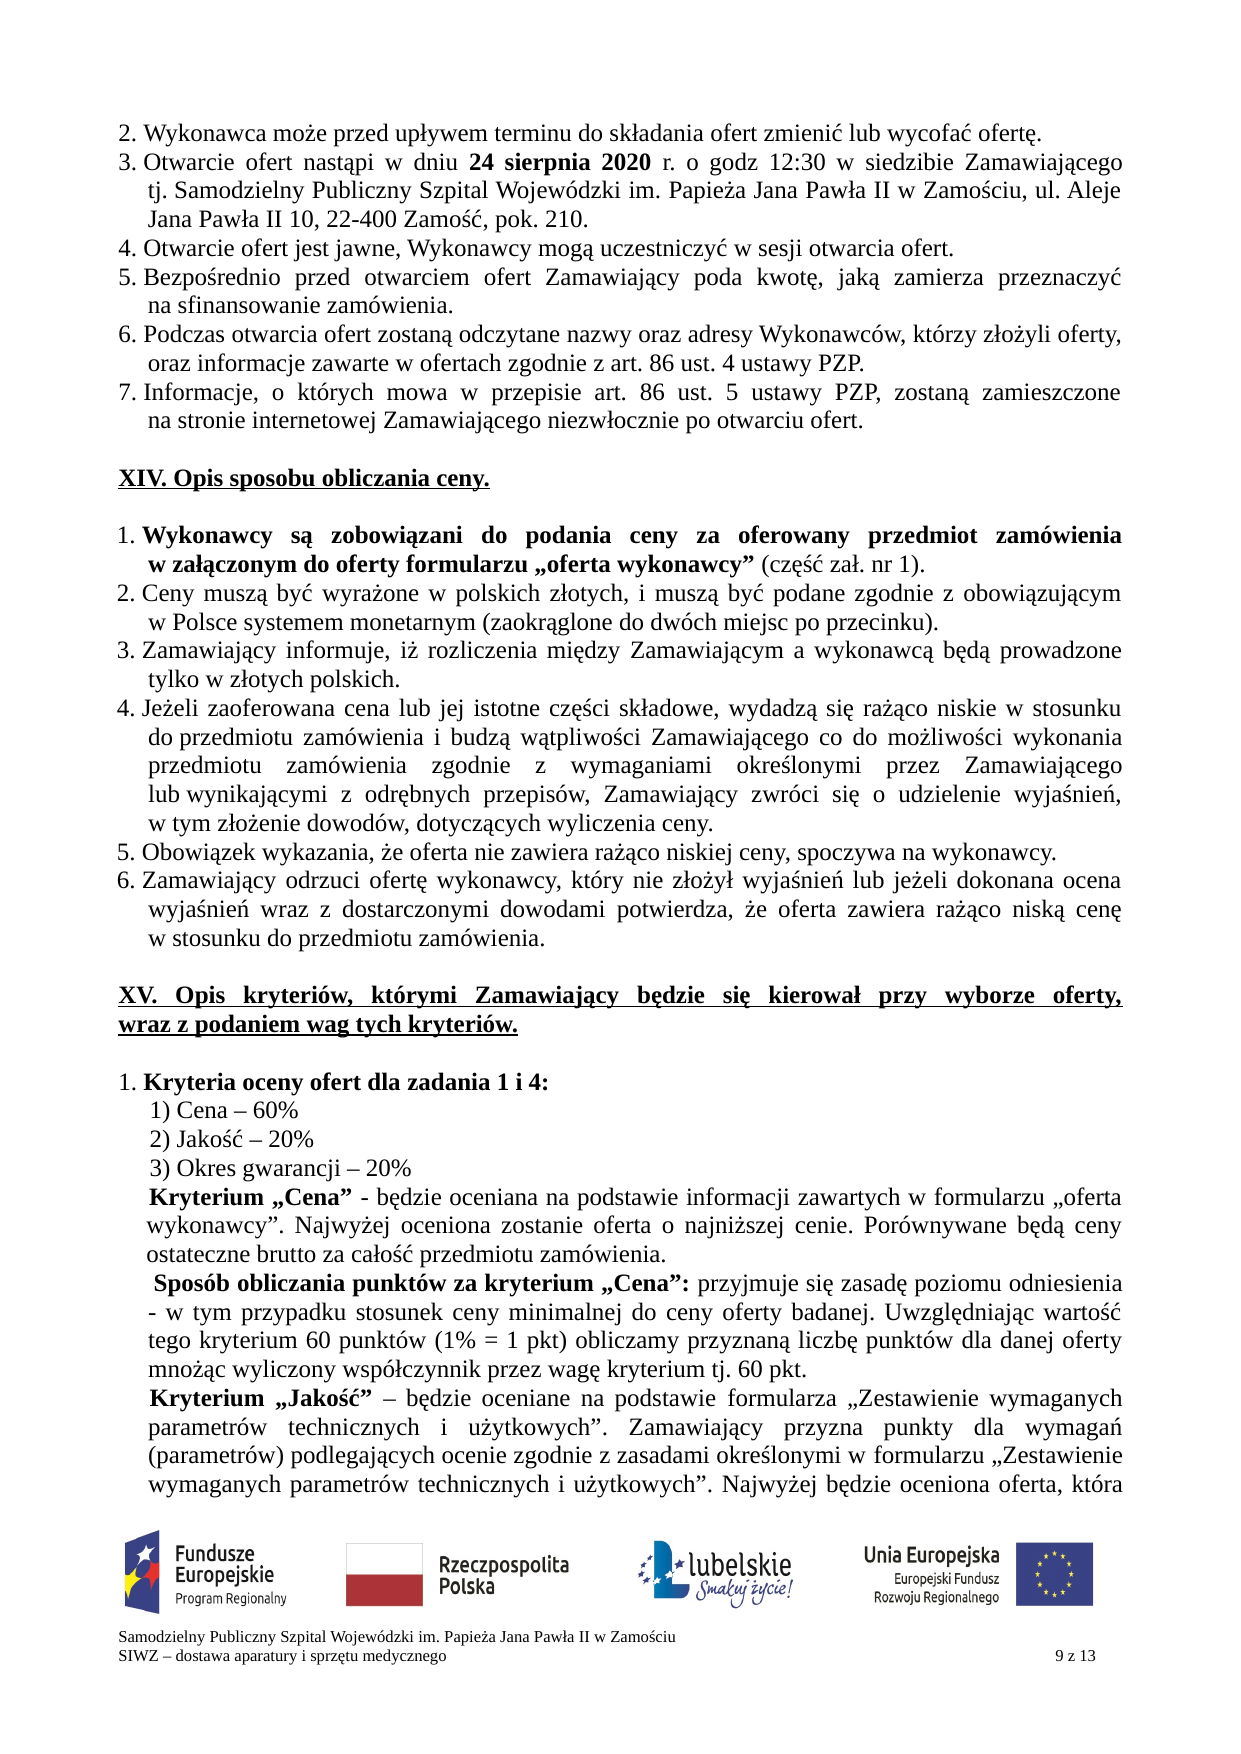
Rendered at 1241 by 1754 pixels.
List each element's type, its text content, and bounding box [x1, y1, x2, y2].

text 2) Jakość – 20% [149, 1124, 1123, 1153]
text 1) Cena – 60% [118, 1096, 1123, 1124]
list Obowiązek wykazania, że oferta nie zawiera rażąco niskiej ceny, spoczywa na wykonawcy. [117, 837, 1123, 866]
list Wykonawcy są zobowiązani do podania ceny za oferowany przedmiot zamówienia w załączonym do oferty formularzu „oferta wykonawcy” (część zał. nr 1). [117, 521, 1123, 578]
text 3) Okres gwarancji – 20% [118, 1153, 1123, 1182]
list Zamawiający odrzuci ofertę wykonawcy, który nie złożył wyjaśnień lub jeżeli dokonana ocena wyjaśnień wraz z dostarczonymi dowodami potwierdza, że oferta zawiera rażąco niską cenę w stosunku do przedmiotu zamówienia. [117, 866, 1123, 952]
text Kryterium „Cena” - będzie oceniana na podstawie informacji zawartych w formularzu „oferta wykonawcy”. Najwyżej oceniona zostanie oferta o najniższej cenie. Porównywane będą ceny ostateczne brutto za całość przedmiotu zamówienia. [118, 1182, 1123, 1268]
list Ceny muszą być wyrażone w polskich złotych, i muszą być podane zgodnie z obowiązującym w Polsce systemem monetarnym (zaokrąglone do dwóch miejsc po przecinku). [117, 578, 1123, 636]
list Podczas otwarcia ofert zostaną odczytane nazwy oraz adresy Wykonawców, którzy złożyli oferty, oraz informacje zawarte w ofertach zgodnie z art. 86 ust. 4 ustawy PZP. [118, 319, 1123, 377]
list Zamawiający informuje, iż rozliczenia między Zamawiającym a wykonawcą będą prowadzone tylko w złotych polskich. [117, 636, 1123, 693]
list Bezpośrednio przed otwarciem ofert Zamawiający poda kwotę, jaką zamierza przeznaczyć na sfinansowanie zamówienia. [118, 262, 1123, 319]
text wraz z podaniem wag tych kryteriów. [118, 1007, 1123, 1038]
list Informacje, o których mowa w przepisie art. 86 ust. 5 ustawy PZP, zostaną zamieszczone na stronie internetowej Zamawiającego niezwłocznie po otwarciu ofert. [118, 377, 1123, 434]
list Wykonawca może przed upływem terminu do składania ofert zmienić lub wycofać ofertę. [118, 118, 1123, 147]
text XV. Opis kryteriów, którymi Zamawiający będzie się kierował przy wyborze oferty, [118, 981, 1123, 1006]
list Jeżeli zaoferowana cena lub jej istotne części składowe, wydadzą się rażąco niskie w stosunku do przedmiotu zamówienia i budzą wątpliwości Zamawiającego co do możliwości wykonania przedmiotu zamówienia zgodnie z wymaganiami określonymi przez Zamawiającego lub wynikającymi z odrębnych przepisów, Zamawiający zwróci się o udzielenie wyjaśnień, w tym złożenie dowodów, dotyczących wyliczenia ceny. [117, 693, 1123, 837]
text Sposób obliczania punktów za kryterium „Cena”: przyjmuje się zasadę poziomu odniesienia - w tym przypadku stosunek ceny minimalnej do ceny oferty badanej. Uwzględniając wartość tego kryterium 60 punktów (1% = 1 pkt) obliczamy przyznaną liczbę punktów dla danej oferty mnożąc wyliczony współczynnik przez wagę kryterium tj. 60 pkt. [118, 1268, 1123, 1383]
text XIV. Opis sposobu obliczania ceny. [118, 463, 1123, 492]
text Kryterium „Jakość” – będzie oceniane na podstawie formularza „Zestawienie wymaganych parametrów technicznych i użytkowych”. Zamawiający przyzna punkty dla wymagań (parametrów) podlegających ocenie zgodnie z zasadami określonymi w formularzu „Zestawienie wymaganych parametrów technicznych i użytkowych”. Najwyżej będzie oceniona oferta, która [118, 1383, 1123, 1498]
list Otwarcie ofert nastąpi w dniu 24 sierpnia 2020 r. o godz 12:30 w siedzibie Zamawiającego tj. Samodzielny Publiczny Szpital Wojewódzki im. Papieża Jana Pawła II w Zamościu, ul. Aleje Jana Pawła II 10, 22-400 Zamość, pok. 210. [118, 147, 1123, 233]
text 1. Kryteria oceny ofert dla zadania 1 i 4: [118, 1067, 1123, 1096]
list Otwarcie ofert jest jawne, Wykonawcy mogą uczestniczyć w sesji otwarcia ofert. [118, 233, 1123, 262]
